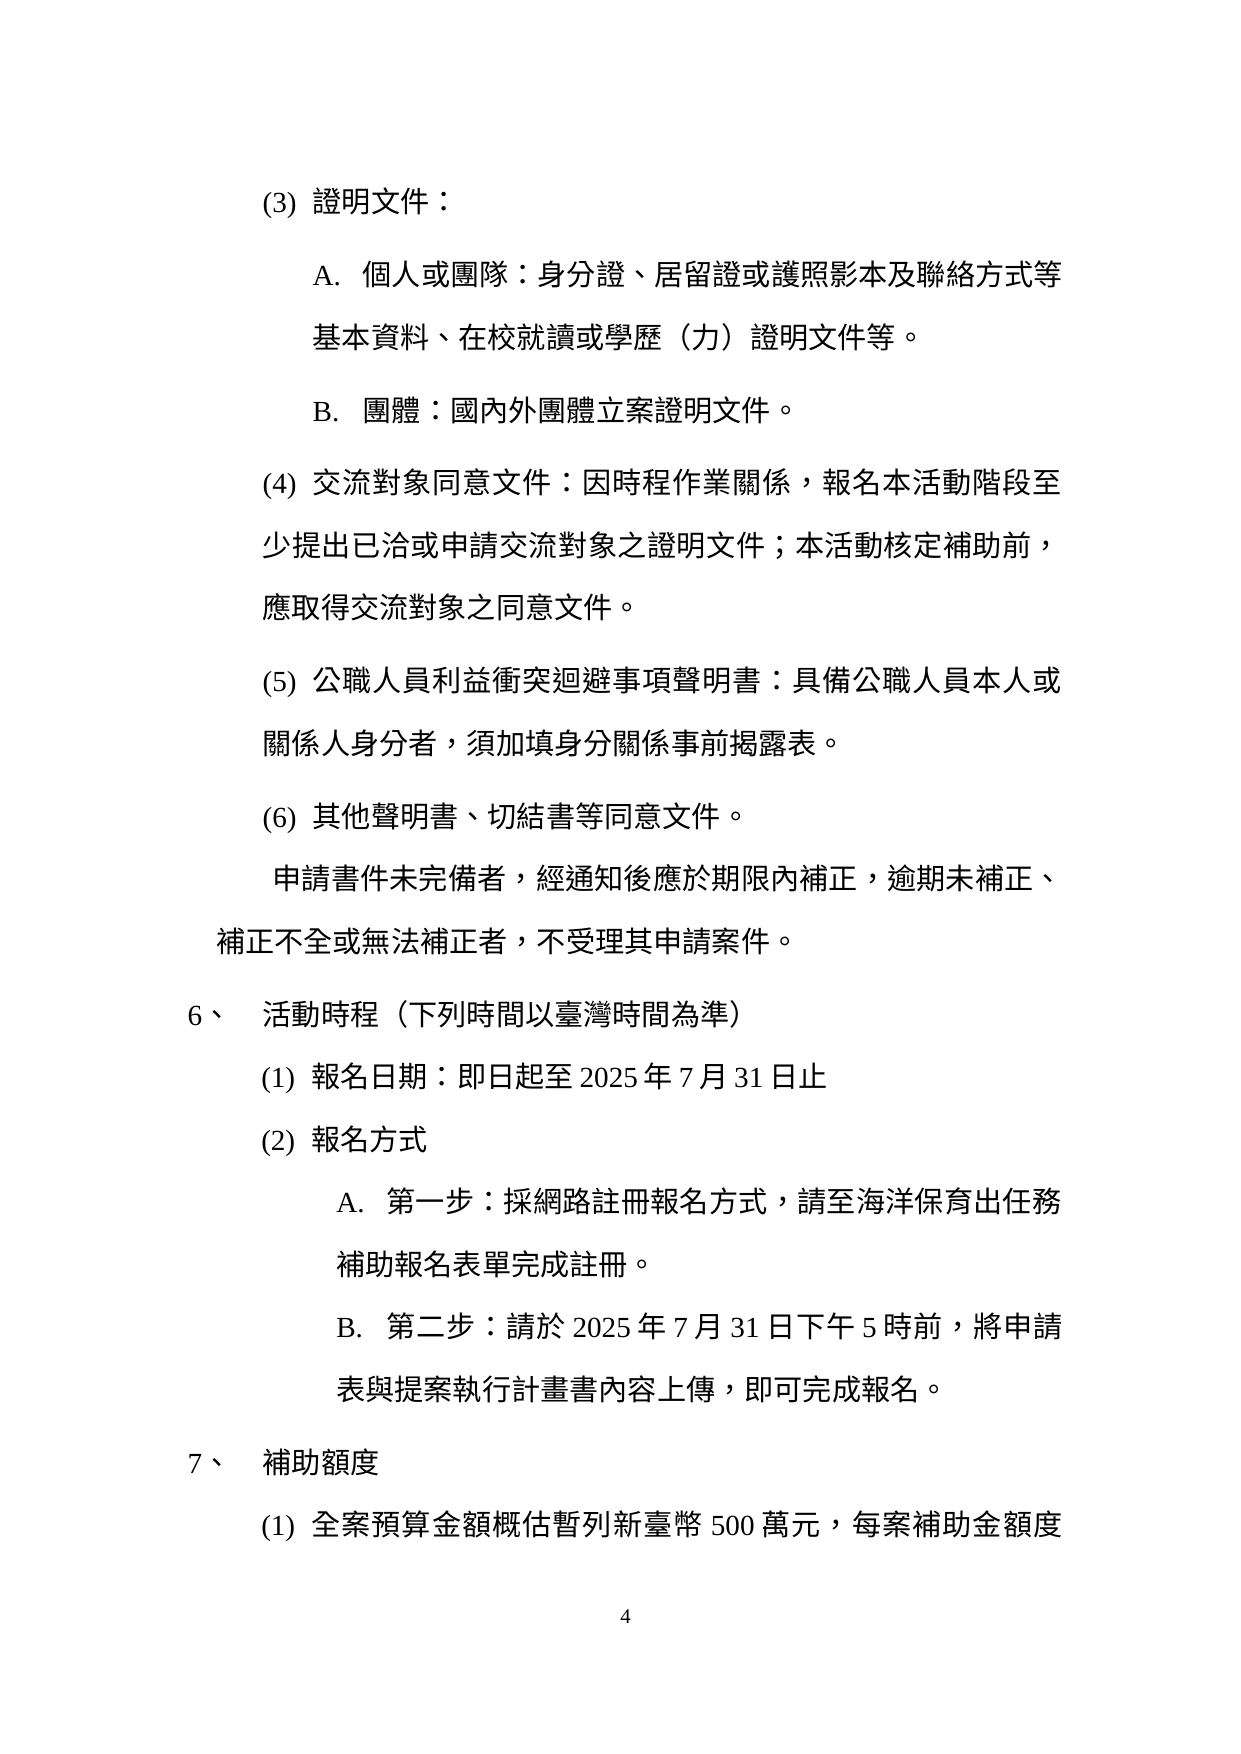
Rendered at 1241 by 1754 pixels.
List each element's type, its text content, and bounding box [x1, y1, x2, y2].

list 證明文件： [262, 158, 1063, 221]
list 全案預算金額概估暫列新臺幣500萬元，每案補助金額度 [261, 1481, 1063, 1544]
list 第二步：請於2025年7月31日下午5時前，將申請表與提案執行計畫書內容上傳，即可完成報名。 [336, 1283, 1063, 1408]
list 公職人員利益衝突迴避事項聲明書：具備公職人員本人或關係人身分者，須加填身分關係事前揭露表。 [262, 637, 1063, 762]
list 其他聲明書、切結書等同意文件。 [262, 773, 1063, 835]
text 申請書件未完備者，經通知後應於期限內補正，逾期未補正、補正不全或無法補正者，不受理其申請案件。 [216, 835, 1063, 960]
list 報名日期：即日起至2025年7月31日止 [261, 1033, 1063, 1096]
list 補助額度 [187, 1419, 1063, 1481]
list 第一步：採網路註冊報名方式，請至海洋保育出任務補助報名表單完成註冊。 [336, 1158, 1063, 1283]
list 交流對象同意文件：因時程作業關係，報名本活動階段至少提出已洽或申請交流對象之證明文件；本活動核定補助前，應取得交流對象之同意文件。 [262, 439, 1063, 627]
list 團體：國內外團體立案證明文件。 [312, 367, 1063, 429]
list 個人或團隊：身分證、居留證或護照影本及聯絡方式等基本資料、在校就讀或學歷（力）證明文件等。 [312, 231, 1063, 356]
list 活動時程（下列時間以臺灣時間為準） [187, 971, 1063, 1033]
list 報名方式 [261, 1096, 1063, 1158]
